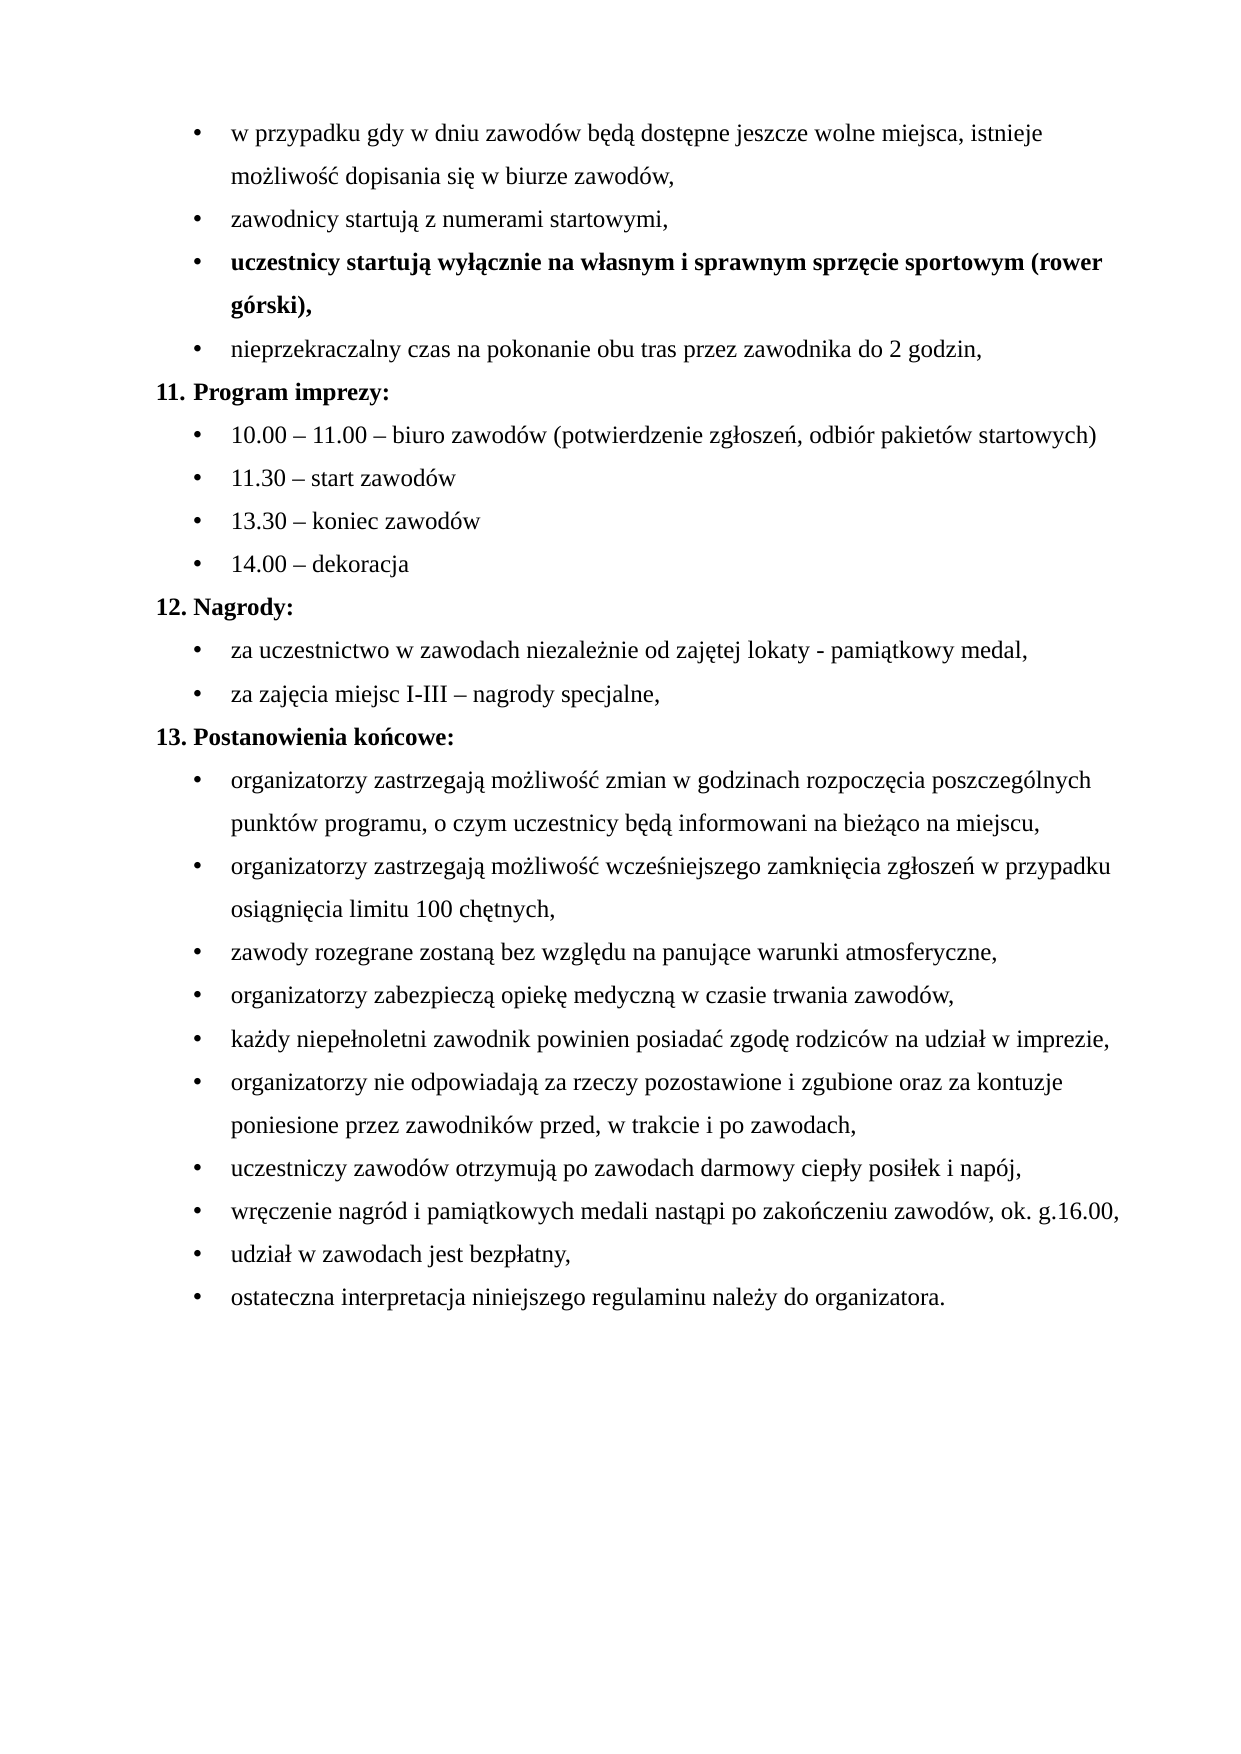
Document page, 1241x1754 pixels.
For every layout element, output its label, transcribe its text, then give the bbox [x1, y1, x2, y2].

list organizatorzy zastrzegają możliwość wcześniejszego zamknięcia zgłoszeń w przypadku osiągnięcia limitu 100 chętnych, [193, 851, 1122, 923]
list 10.00 – 11.00 – biuro zawodów (potwierdzenie zgłoszeń, odbiór pakietów startowych) [193, 420, 1122, 449]
list uczestnicy startują wyłącznie na własnym i sprawnym sprzęcie sportowym (rower górski), [193, 247, 1122, 319]
list za zajęcia miejsc I-III – nagrody specjalne, [193, 679, 1122, 707]
list Nagrody: [156, 592, 1122, 621]
list uczestniczy zawodów otrzymują po zawodach darmowy ciepły posiłek i napój, [193, 1153, 1122, 1182]
list organizatorzy zabezpieczą opiekę medyczną w czasie trwania zawodów, [193, 981, 1122, 1009]
list 14.00 – dekoracja [193, 549, 1122, 578]
list każdy niepełnoletni zawodnik powinien posiadać zgodę rodziców na udział w imprezie, [193, 1024, 1122, 1052]
list Program imprezy: [156, 377, 1122, 406]
list ostateczna interpretacja niniejszego regulaminu należy do organizatora. [193, 1282, 1122, 1311]
list udział w zawodach jest bezpłatny, [193, 1239, 1122, 1268]
list zawody rozegrane zostaną bez względu na panujące warunki atmosferyczne, [193, 937, 1122, 966]
list za uczestnictwo w zawodach niezależnie od zajętej lokaty - pamiątkowy medal, [193, 636, 1122, 664]
list w przypadku gdy w dniu zawodów będą dostępne jeszcze wolne miejsca, istnieje możliwość dopisania się w biurze zawodów, [193, 118, 1122, 190]
list nieprzekraczalny czas na pokonanie obu tras przez zawodnika do 2 godzin, [193, 334, 1122, 362]
list 11.30 – start zawodów [193, 463, 1122, 492]
list organizatorzy zastrzegają możliwość zmian w godzinach rozpoczęcia poszczególnych punktów programu, o czym uczestnicy będą informowani na bieżąco na miejscu, [193, 765, 1122, 837]
list 13.30 – koniec zawodów [193, 506, 1122, 535]
list wręczenie nagród i pamiątkowych medali nastąpi po zakończeniu zawodów, ok. g.16.00, [193, 1196, 1122, 1225]
list zawodnicy startują z numerami startowymi, [193, 204, 1122, 233]
list organizatorzy nie odpowiadają za rzeczy pozostawione i zgubione oraz za kontuzje poniesione przez zawodników przed, w trakcie i po zawodach, [193, 1067, 1122, 1139]
list Postanowienia końcowe: [156, 722, 1122, 751]
